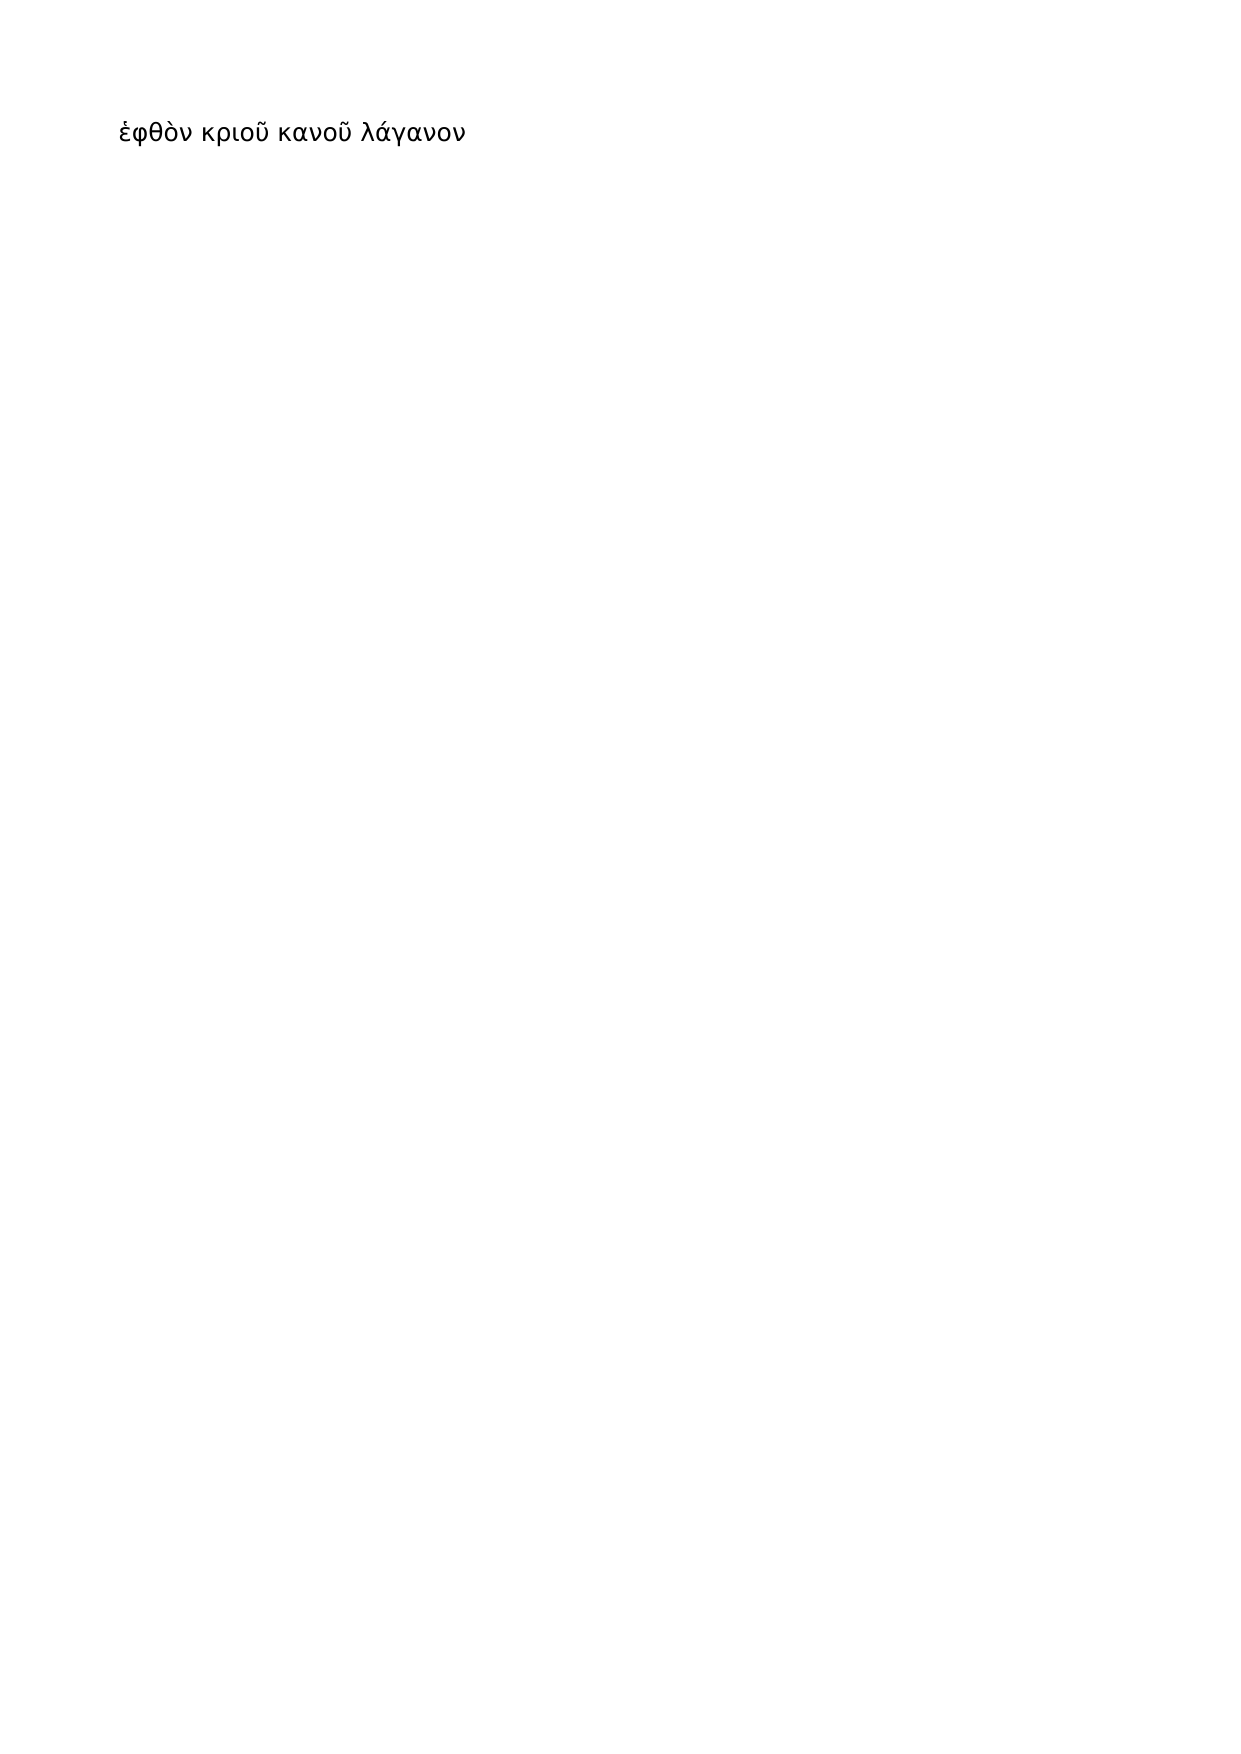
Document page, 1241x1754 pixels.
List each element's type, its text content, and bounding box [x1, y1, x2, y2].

text ἑφθὸν κριοῦ κανοῦ λάγανον [118, 118, 1122, 147]
